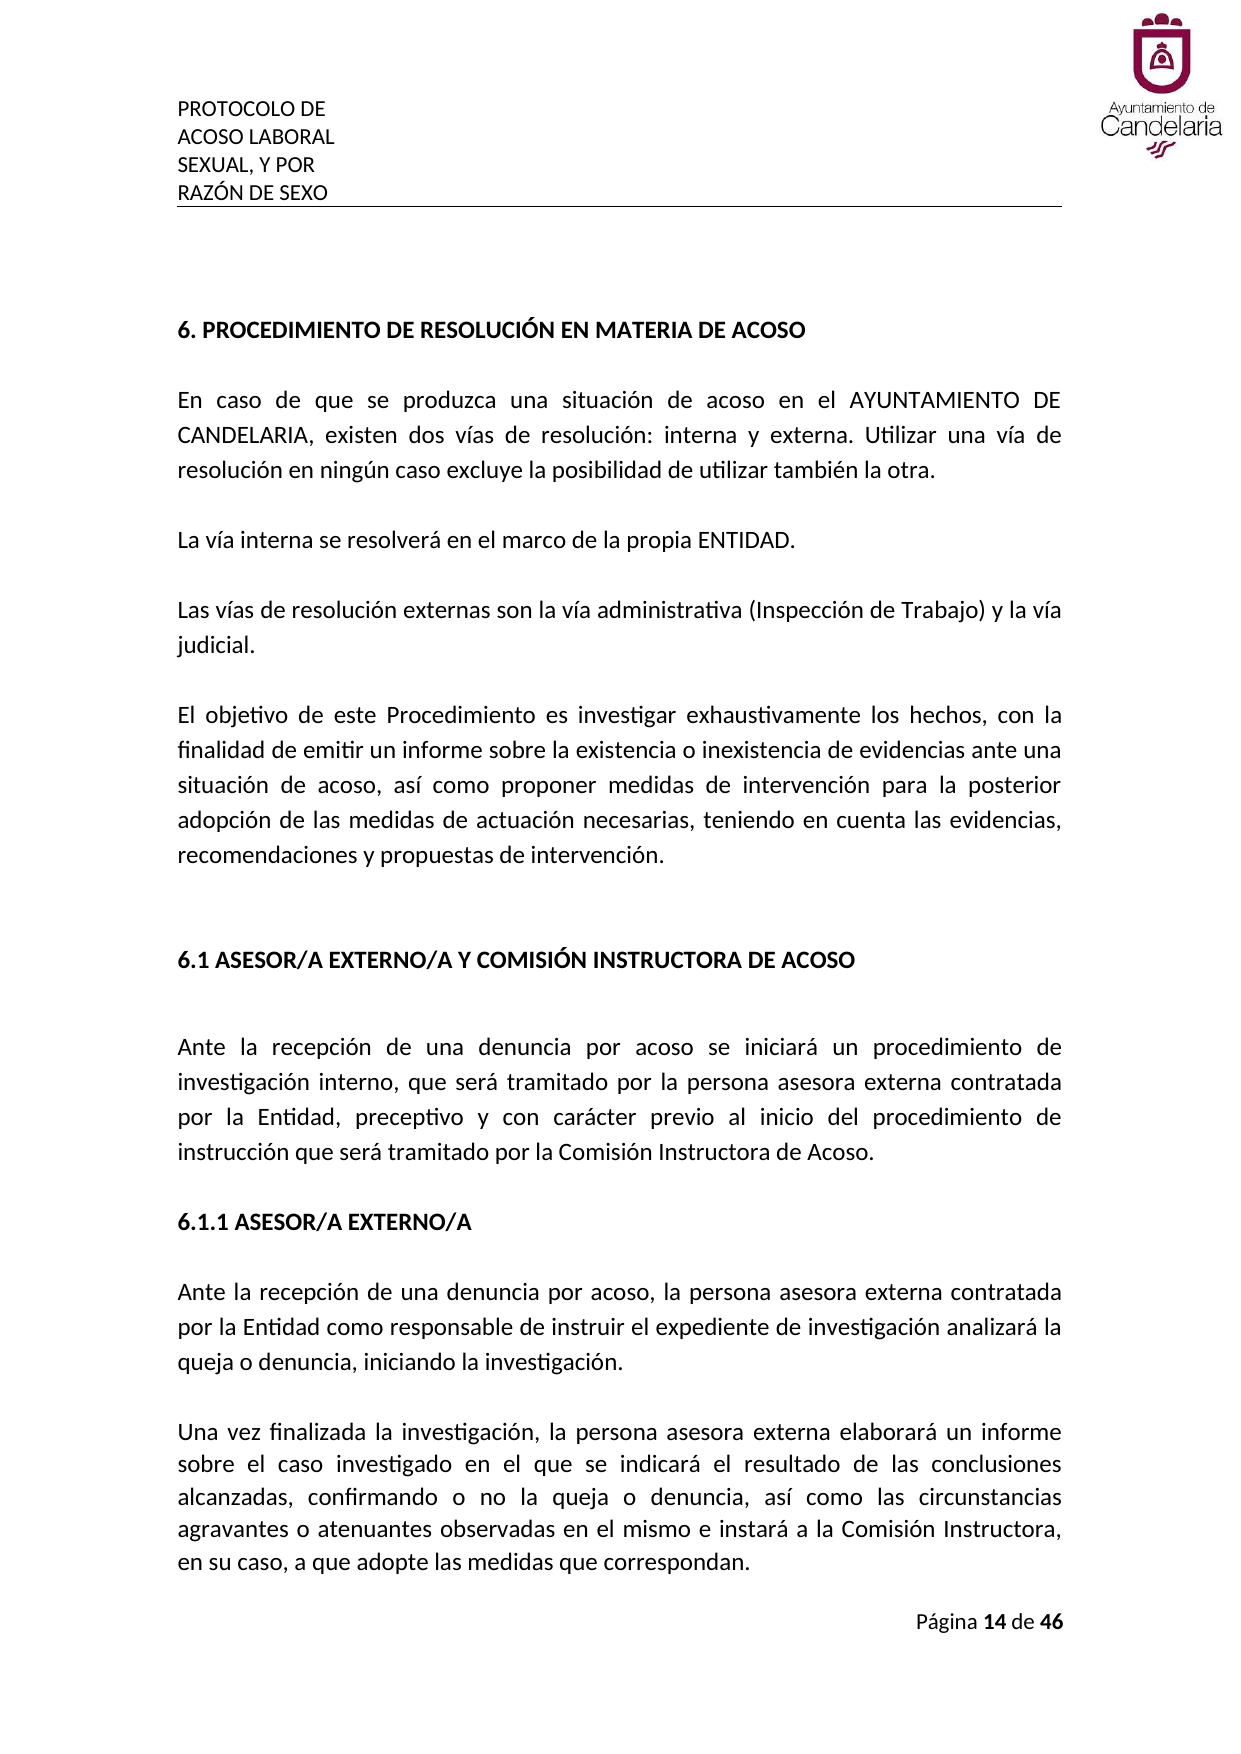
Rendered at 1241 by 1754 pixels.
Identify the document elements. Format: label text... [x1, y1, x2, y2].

text Ante la recepción de una denuncia por acoso se iniciará un procedimiento de investigación interno, que será tramitado por la persona asesora externa contratada por la Entidad, preceptivo y con carácter previo al inicio del procedimiento de instrucción que será tramitado por la Comisión Instructora de Acoso. [177, 1031, 1063, 1166]
text Una vez finalizada la investigación, la persona asesora externa elaborará un informe sobre el caso investigado en el que se indicará el resultado de las conclusiones alcanzadas, confirmando o no la queja o denuncia, así como las circunstancias agravantes o atenuantes observadas en el mismo e instará a la Comisión Instructora, en su caso, a que adopte las medidas que correspondan. [177, 1416, 1063, 1577]
text 6.1.1 ASESOR/A EXTERNO/A [177, 1206, 1063, 1236]
text Ante la recepción de una denuncia por acoso, la persona asesora externa contratada por la Entidad como responsable de instruir el expediente de investigación analizará la queja o denuncia, iniciando la investigación. [177, 1276, 1063, 1376]
text El objetivo de este Procedimiento es investigar exhaustivamente los hechos, con la finalidad de emitir un informe sobre la existencia o inexistencia de evidencias ante una situación de acoso, así como proponer medidas de intervención para la posterior adopción de las medidas de actuación necesarias, teniendo en cuenta las evidencias, recomendaciones y propuestas de intervención. [177, 699, 1063, 869]
text La vía interna se resolverá en el marco de la propia ENTIDAD. [177, 524, 1063, 554]
subtitle 6.1 ASESOR/A EXTERNO/A Y COMISIÓN INSTRUCTORA DE ACOSO [177, 944, 1063, 974]
text En caso de que se produzca una situación de acoso en el AYUNTAMIENTO DE CANDELARIA, existen dos vías de resolución: interna y externa. Utilizar una vía de resolución en ningún caso excluye la posibilidad de utilizar también la otra. [177, 384, 1063, 484]
text Las vías de resolución externas son la vía administrativa (Inspección de Trabajo) y la vía judicial. [177, 594, 1063, 659]
subtitle 6. PROCEDIMIENTO DE RESOLUCIÓN EN MATERIA DE ACOSO [177, 314, 1063, 344]
